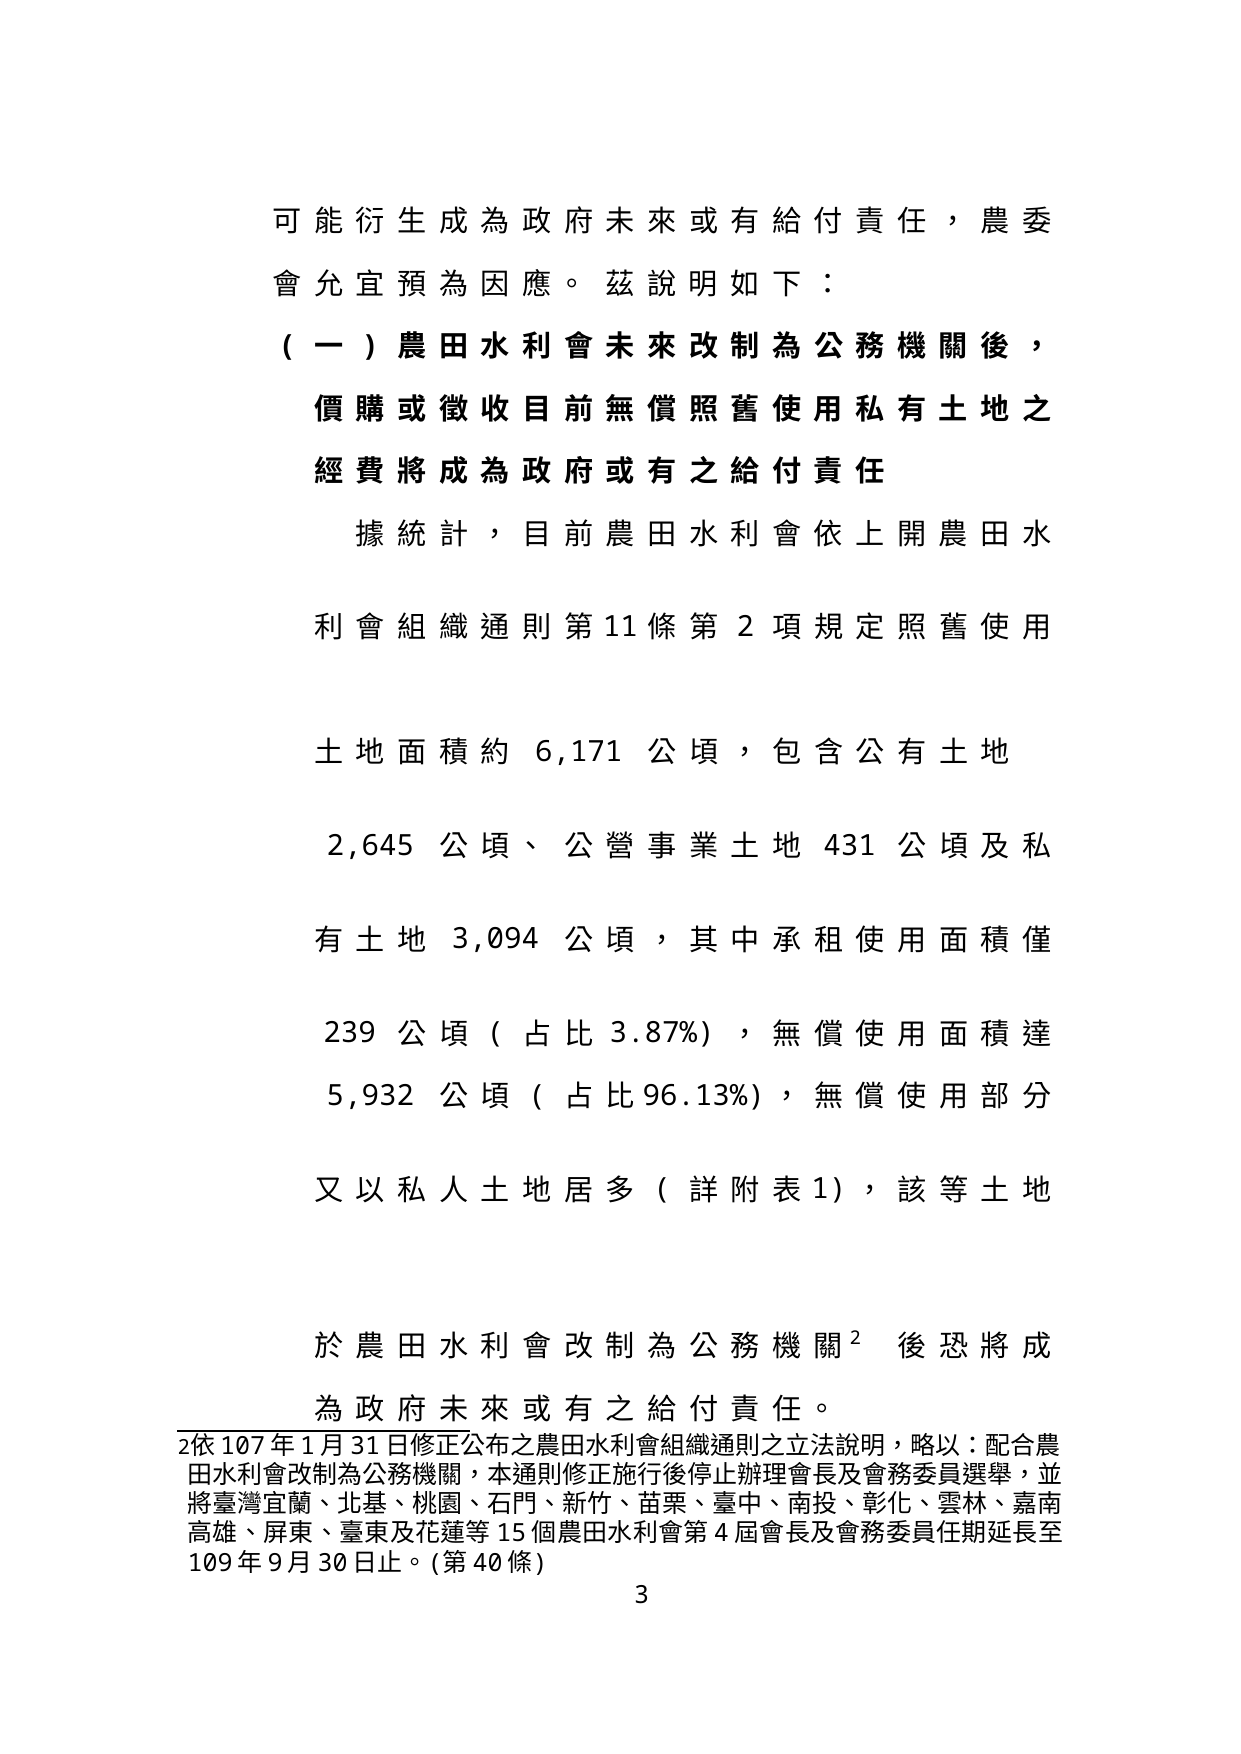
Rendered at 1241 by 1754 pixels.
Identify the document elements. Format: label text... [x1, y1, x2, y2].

text 依107年1月31日修正公布之農田水利會組織通則之立法說明，略以：配合農田水利會改制為公務機關，本通則修正施行後停止辦理會長及會務委員選舉，並將臺灣宜蘭、北基、桃園、石門、新竹、苗栗、臺中、南投、彰化、雲林、嘉南、高雄、屏東、臺東及花蓮等15個農田水利會第4屆會長及會務委員任期延長至109年9月30日止。(第40條) [177, 1431, 1063, 1577]
text 據統計，目前農田水利會依上開農田水利會組織通則第11條第2項規定照舊使用土地面積約6,171公頃，包含公有土地2,645公頃、公營事業土地431公頃及私有土地3,094公頃，其中承租使用面積僅239公頃(占比3.87%)，無償使用面積達5,932公頃(占比96.13%)，無償使用部分又以私人土地居多(詳附表1)，該等土地於農田水利會改制為公務機關後恐將成為政府未來或有之給付責任。 [271, 490, 1058, 1427]
text 為利農田灌溉，需於田間興建灌溉排水等水利設施(包含導水路、幹線、支線、分線、攔水壩、水門及量水設備等)，而興建或改善水利設施所需之工程用地依農田水利會組織通則第11條規定，應先向土地所有權人或他項權利人協議承租或承購，如協議不成，得報主管機關依法徵收，且原提供做為水利使用之土地，應照舊使用。然經統計目前無償照舊使用私有土地之面積為2,911公頃，可能衍生成為政府未來或有給付責任，農委會允宜預為因應。茲說明如下： [242, 177, 1058, 302]
text (一)農田水利會未來改制為公務機關後，價購或徵收目前無償照舊使用私有土地之經費將成為政府或有之給付責任 [242, 302, 1058, 490]
